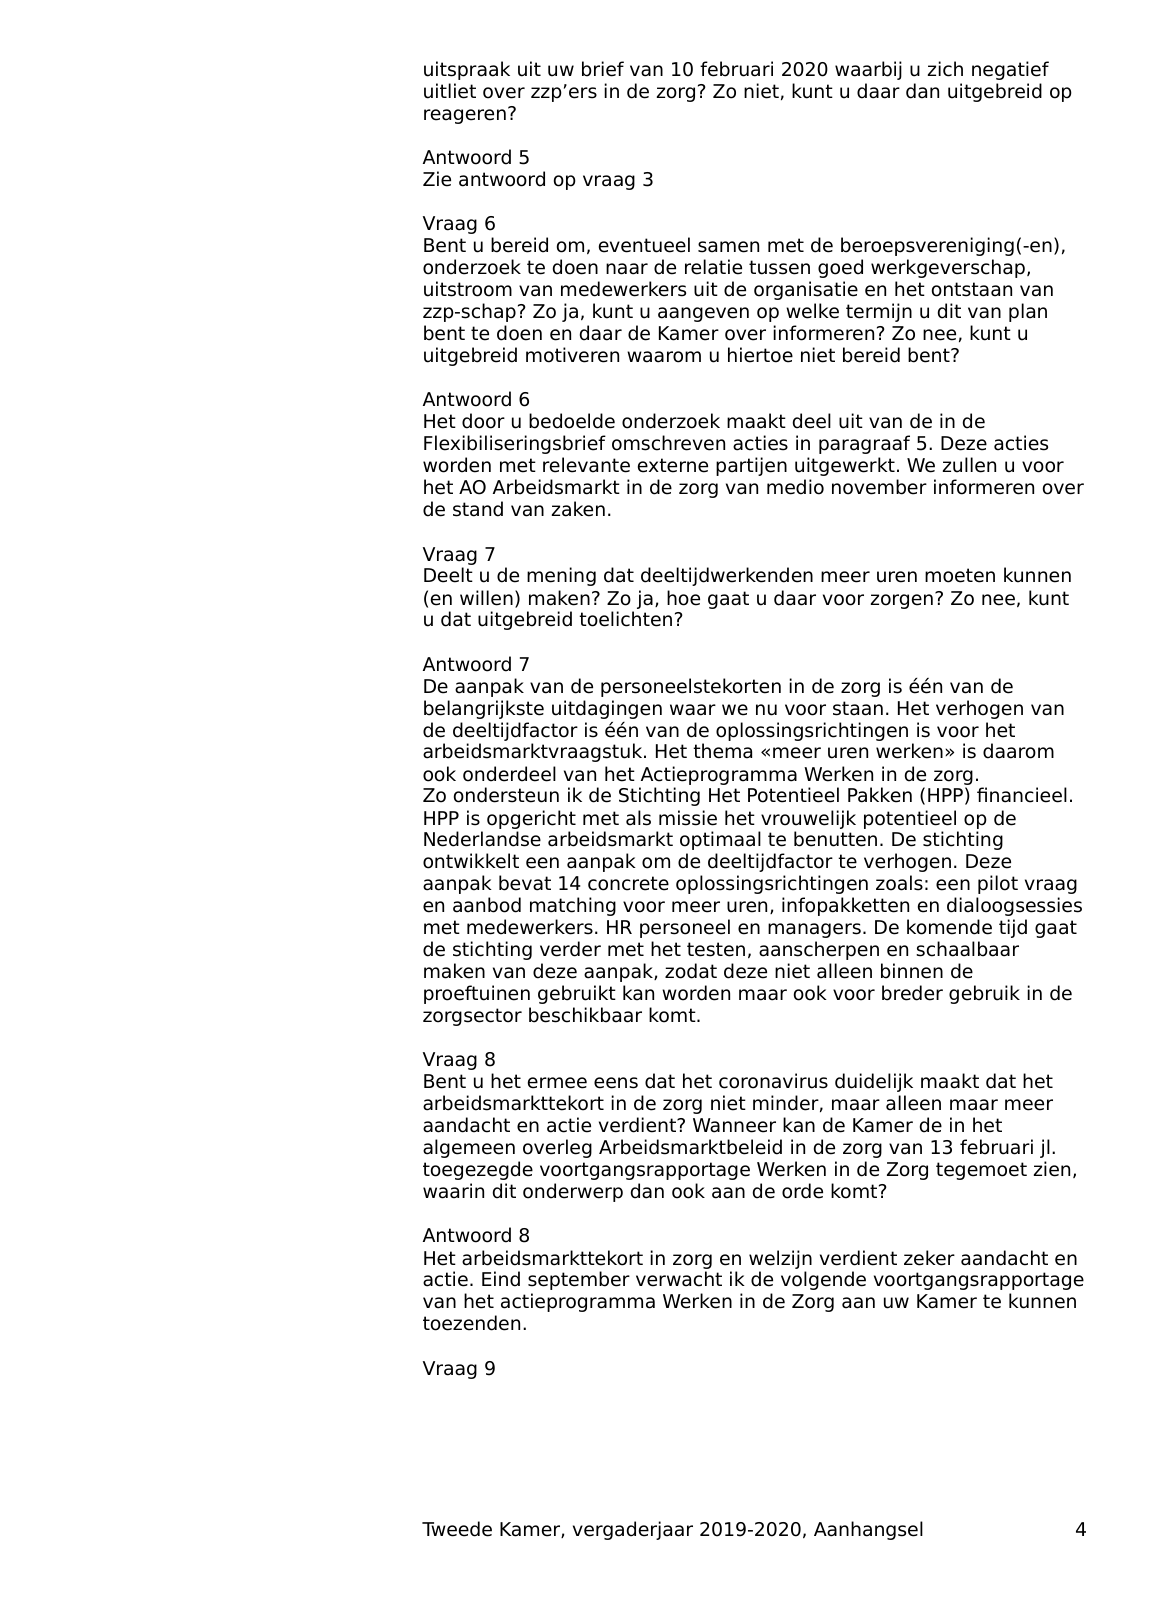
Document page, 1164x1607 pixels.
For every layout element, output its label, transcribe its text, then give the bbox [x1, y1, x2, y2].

text Zie antwoord op vraag 3 [422, 169, 1087, 191]
text Zo ondersteun ik de Stichting Het Potentieel Pakken (HPP) financieel. HPP is opgericht met als missie het vrouwelijk potentieel op de Nederlandse arbeidsmarkt optimaal te benutten. De stichting ontwikkelt een aanpak om de deeltijdfactor te verhogen. Deze aanpak bevat 14 concrete oplossingsrichtingen zoals: een pilot vraag en aanbod matching voor meer uren, infopakketten en dialoogsessies met medewerkers. HR personeel en managers. De komende tijd gaat de stichting verder met het testen, aanscherpen en schaalbaar maken van deze aanpak, zodat deze niet alleen binnen de proeftuinen gebruikt kan worden maar ook voor breder gebruik in de zorgsector beschikbaar komt. [422, 785, 1087, 1027]
text uitspraak uit uw brief van 10 februari 2020 waarbij u zich negatief uitliet over zzp’ers in de zorg? Zo niet, kunt u daar dan uitgebreid op reageren? [422, 59, 1087, 125]
text Antwoord 6 [422, 389, 1087, 411]
text Antwoord 5 [422, 147, 1087, 169]
text Bent u bereid om, eventueel samen met de beroepsvereniging(-en), onderzoek te doen naar de relatie tussen goed werkgeverschap, uitstroom van medewerkers uit de organisatie en het ontstaan van zzp-schap? Zo ja, kunt u aangeven op welke termijn u dit van plan bent te doen en daar de Kamer over informeren? Zo nee, kunt u uitgebreid motiveren waarom u hiertoe niet bereid bent? [422, 235, 1087, 367]
text Bent u het ermee eens dat het coronavirus duidelijk maakt dat het arbeidsmarkttekort in de zorg niet minder, maar alleen maar meer aandacht en actie verdient? Wanneer kan de Kamer de in het algemeen overleg Arbeidsmarktbeleid in de zorg van 13 februari jl. toegezegde voortgangsrapportage Werken in de Zorg tegemoet zien, waarin dit onderwerp dan ook aan de orde komt? [422, 1071, 1087, 1203]
text Deelt u de mening dat deeltijdwerkenden meer uren moeten kunnen (en willen) maken? Zo ja, hoe gaat u daar voor zorgen? Zo nee, kunt u dat uitgebreid toelichten? [422, 565, 1087, 631]
text Het arbeidsmarkttekort in zorg en welzijn verdient zeker aandacht en actie. Eind september verwacht ik de volgende voortgangsrapportage van het actieprogramma Werken in de Zorg aan uw Kamer te kunnen toezenden. [422, 1247, 1087, 1335]
text Vraag 6 [422, 213, 1087, 235]
text Antwoord 7 [422, 653, 1087, 676]
text De aanpak van de personeelstekorten in de zorg is één van de belangrijkste uitdagingen waar we nu voor staan. Het verhogen van de deeltijdfactor is één van de oplossingsrichtingen is voor het arbeidsmarktvraagstuk. Het thema «meer uren werken» is daarom ook onderdeel van het Actieprogramma Werken in de zorg. [422, 676, 1087, 785]
text Vraag 7 [422, 543, 1087, 565]
text Vraag 8 [422, 1049, 1087, 1071]
text Antwoord 8 [422, 1225, 1087, 1247]
text Vraag 9 [422, 1357, 1087, 1379]
text Het door u bedoelde onderzoek maakt deel uit van de in de Flexibiliseringsbrief omschreven acties in paragraaf 5. Deze acties worden met relevante externe partijen uitgewerkt. We zullen u voor het AO Arbeidsmarkt in de zorg van medio november informeren over de stand van zaken. [422, 411, 1087, 521]
